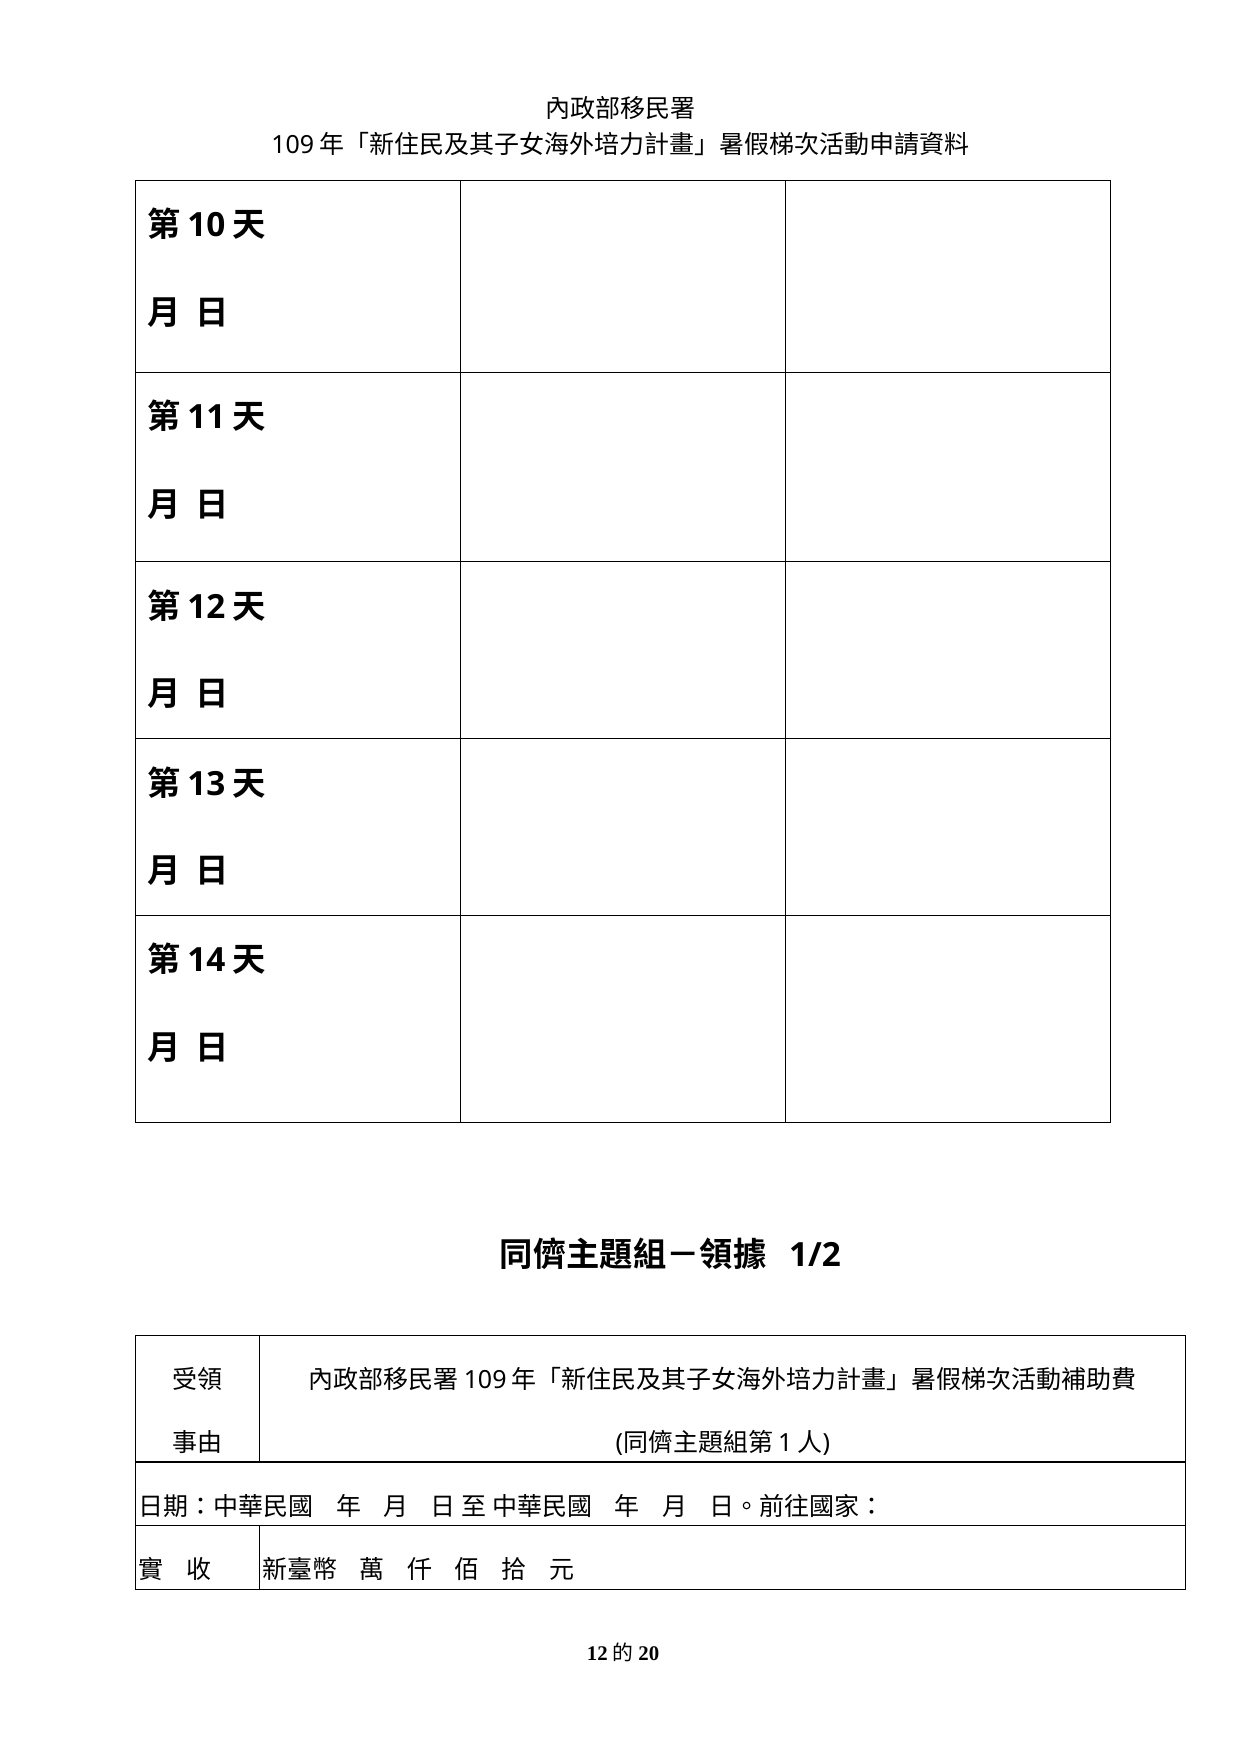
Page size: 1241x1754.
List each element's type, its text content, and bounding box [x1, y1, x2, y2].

table_header 受領 事由 [136, 1336, 259, 1461]
table_cell 第10天 月 日 [136, 181, 460, 372]
table_header 內政部移民署109年「新住民及其子女海外培力計畫」暑假梯次活動補助費 (同儕主題組第1人) [260, 1336, 1185, 1461]
table_cell [786, 181, 1110, 372]
table_cell [786, 916, 1110, 1122]
table_cell [461, 562, 785, 738]
text 同儕主題組－領據 1/2 [136, 1210, 1104, 1273]
table_cell [461, 739, 785, 914]
table_cell 實 收 [136, 1526, 259, 1588]
table_cell 第14天 月 日 [136, 916, 460, 1122]
table_cell [786, 562, 1110, 738]
table_cell [786, 373, 1110, 561]
table_cell [461, 181, 785, 372]
table_cell 第11天 月 日 [136, 373, 460, 561]
table_cell [461, 373, 785, 561]
table_cell 新臺幣 萬 仟 佰 拾 元 [260, 1526, 1185, 1588]
table_cell 第13天 月 日 [136, 739, 460, 914]
table_cell [461, 916, 785, 1122]
table_cell 第12天 月 日 [136, 562, 460, 738]
table_cell [786, 739, 1110, 914]
table_cell 日期：中華民國 年 月 日 至 中華民國 年 月 日。前往國家： [136, 1463, 1185, 1525]
